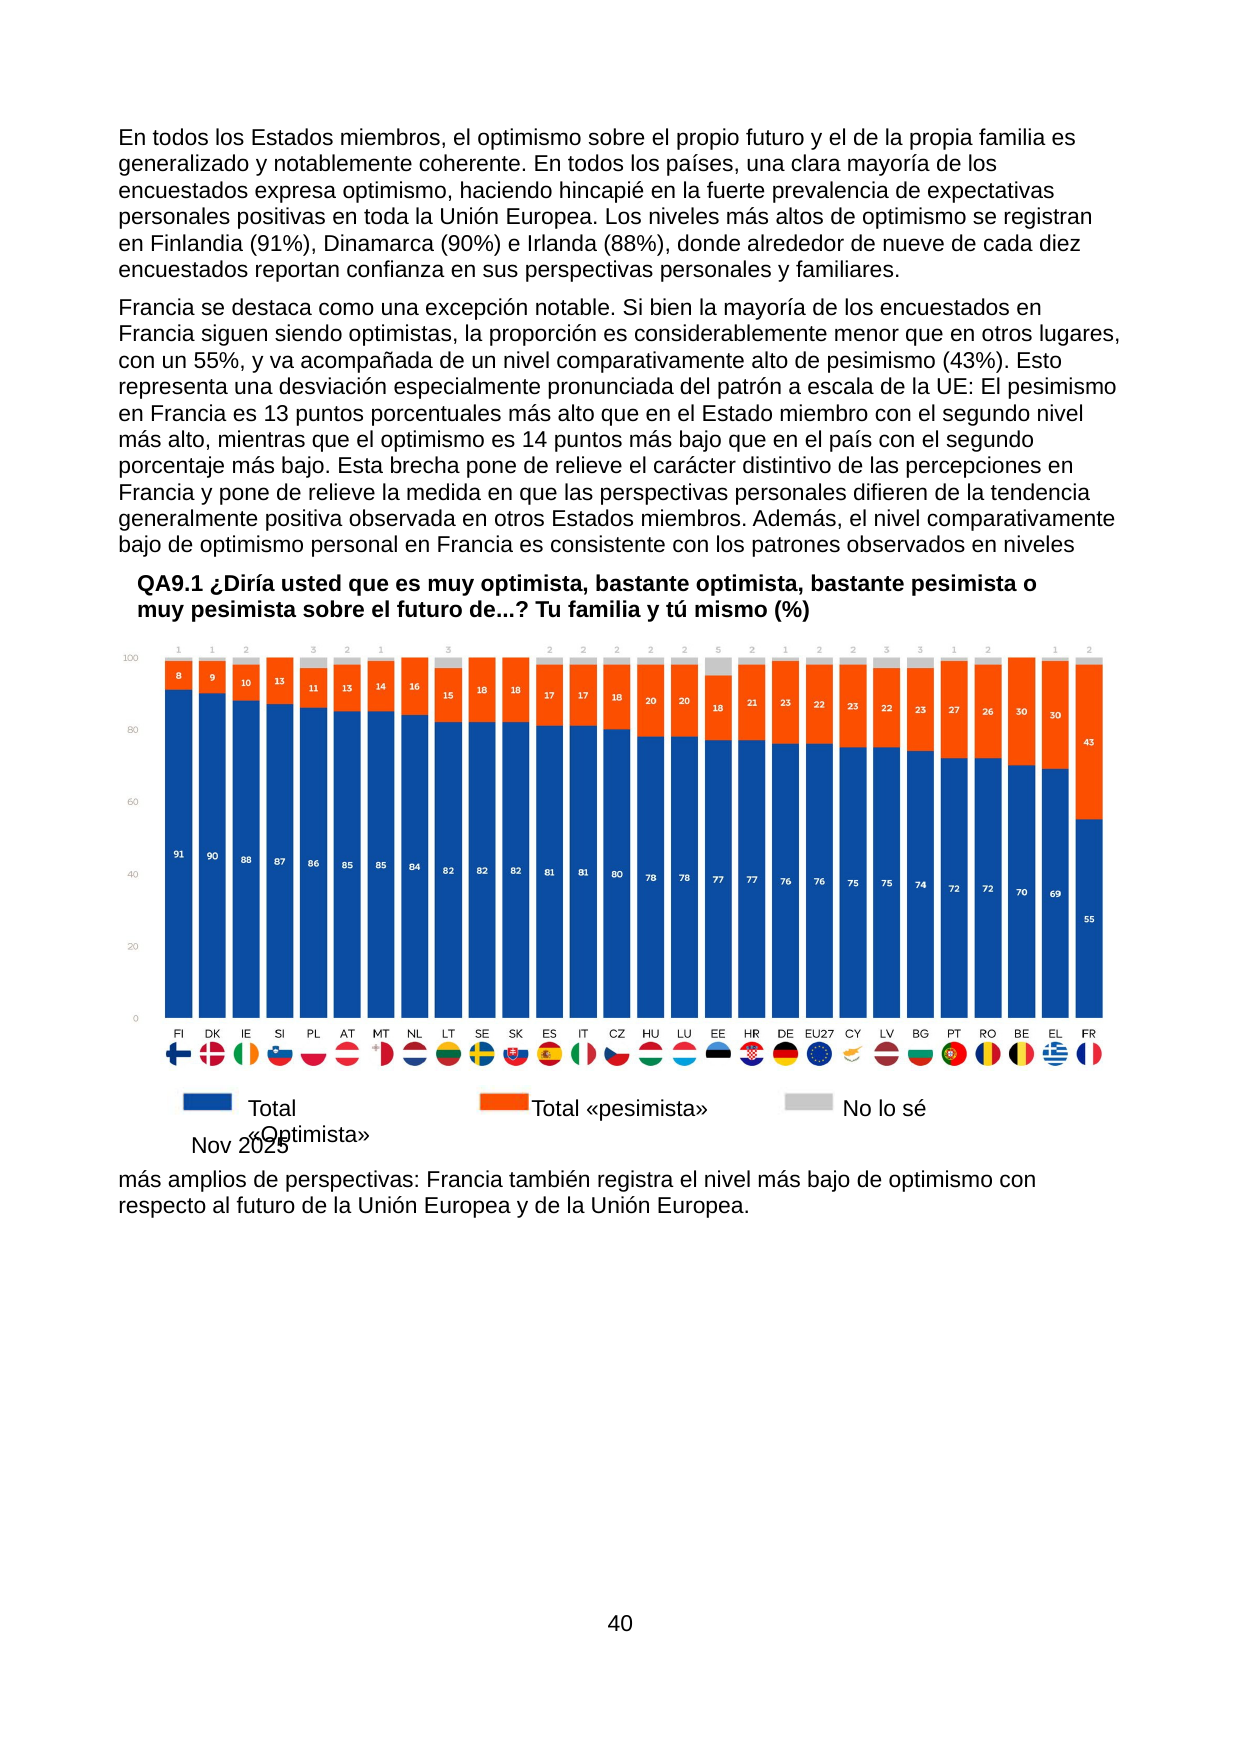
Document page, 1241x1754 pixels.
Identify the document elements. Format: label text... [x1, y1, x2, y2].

text En todos los Estados miembros, el optimismo sobre el propio futuro y el de la propia familia es generalizado y notablemente coherente. En todos los países, una clara mayoría de los encuestados expresa optimismo, haciendo hincapié en la fuerte prevalencia de expectativas personales positivas en toda la Unión Europea. Los niveles más altos de optimismo se registran en Finlandia (91%), Dinamarca (90%) e Irlanda (88%), donde alrededor de nueve de cada diez encuestados reportan confianza en sus perspectivas personales y familiares. [118, 124, 1122, 282]
picture [167, 1085, 835, 1118]
picture [118, 639, 1108, 1071]
text Francia se destaca como una excepción notable. Si bien la mayoría de los encuestados en Francia siguen siendo optimistas, la proporción es considerablemente menor que en otros lugares, con un 55%, y va acompañada de un nivel comparativamente alto de pesimismo (43%). Esto representa una desviación especialmente pronunciada del patrón a escala de la UE: El pesimismo en Francia es 13 puntos porcentuales más alto que en el Estado miembro con el segundo nivel más alto, mientras que el optimismo es 14 puntos más bajo que en el país con el segundo porcentaje más bajo. Esta brecha pone de relieve el carácter distintivo de las percepciones en Francia y pone de relieve la medida en que las perspectivas personales difieren de la tendencia generalmente positiva observada en otros Estados miembros. Además, el nivel comparativamente bajo de optimismo personal en Francia es consistente con los patrones observados en niveles más amplios de perspectivas: Francia también registra el nivel más bajo de optimismo con respecto al futuro de la Unión Europea y de la Unión Europea. [118, 294, 1122, 1219]
